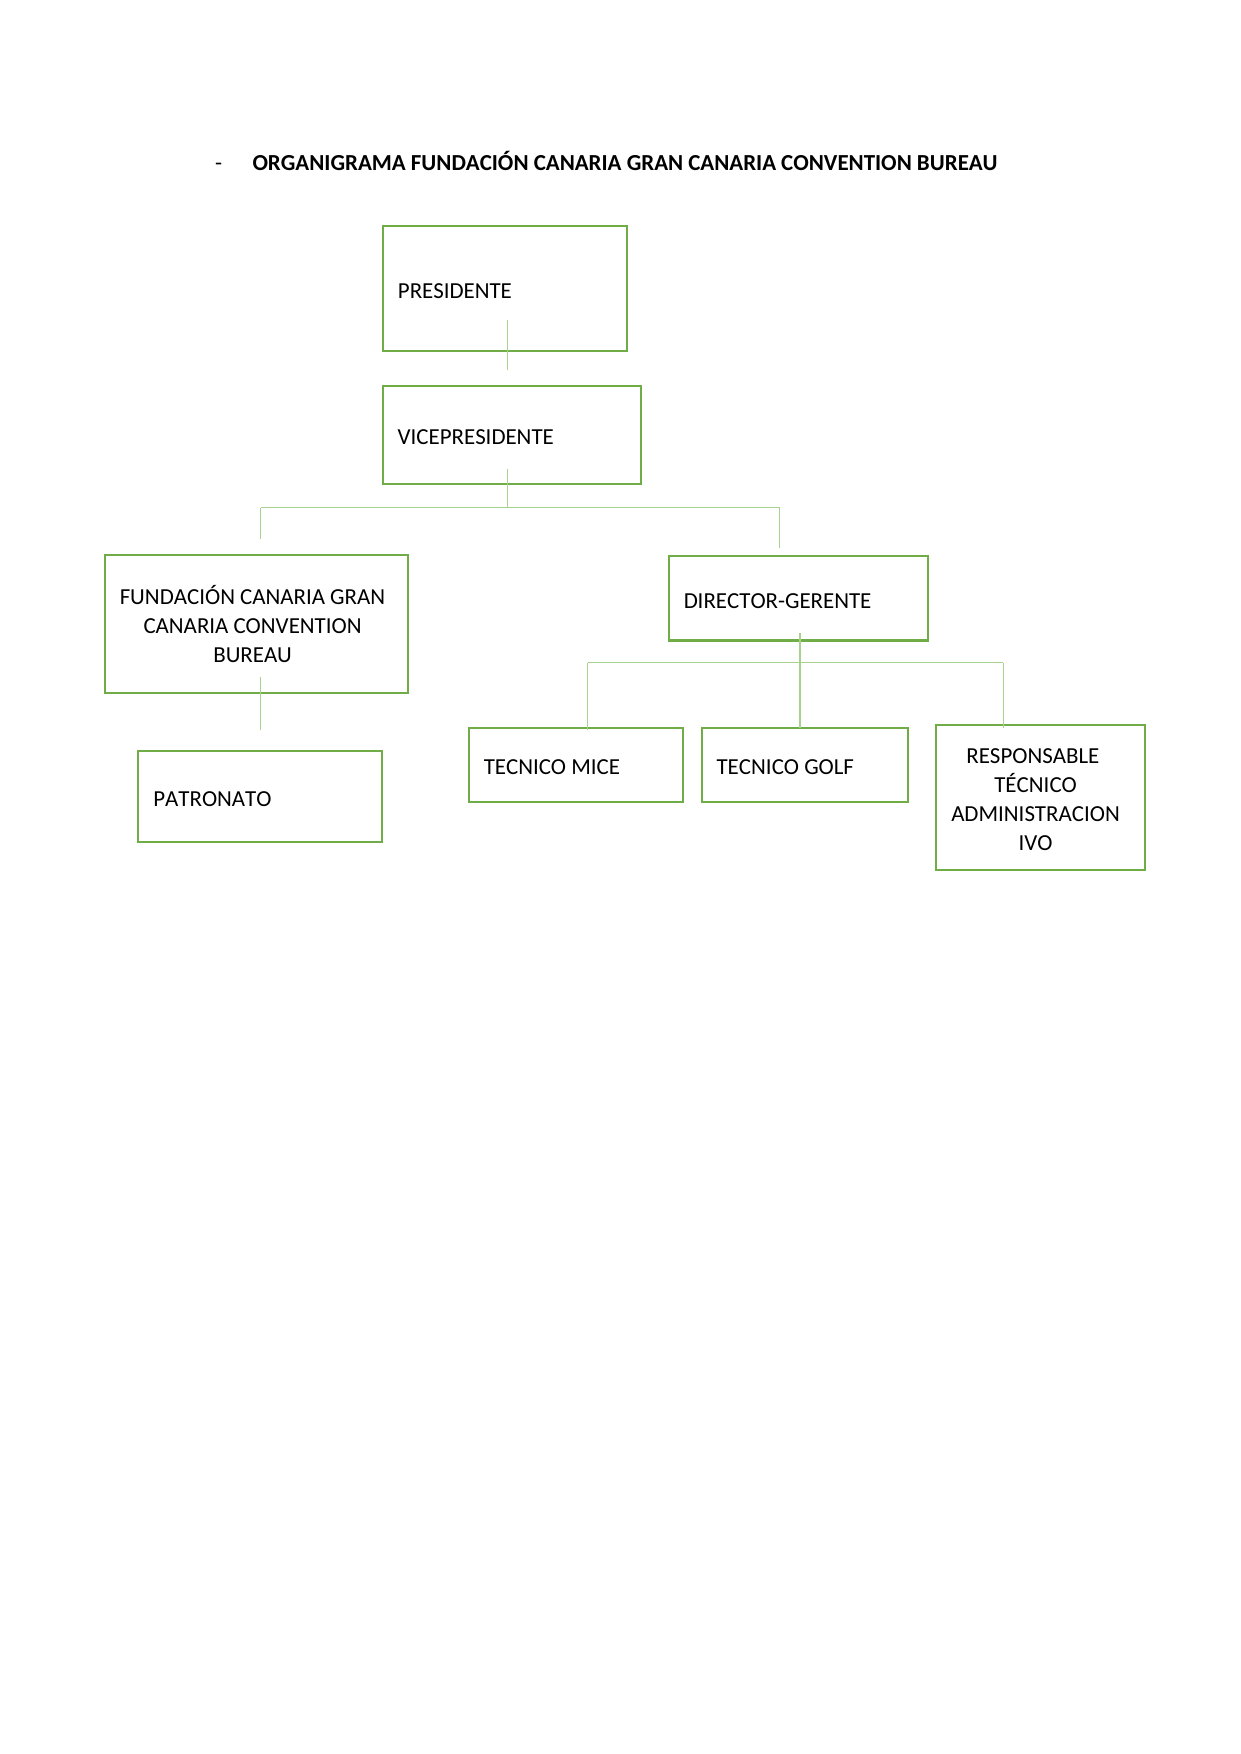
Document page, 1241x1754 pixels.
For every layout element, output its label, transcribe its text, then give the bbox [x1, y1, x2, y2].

list ORGANIGRAMA FUNDACIÓN CANARIA GRAN CANARIA CONVENTION BUREAU [215, 148, 1063, 176]
